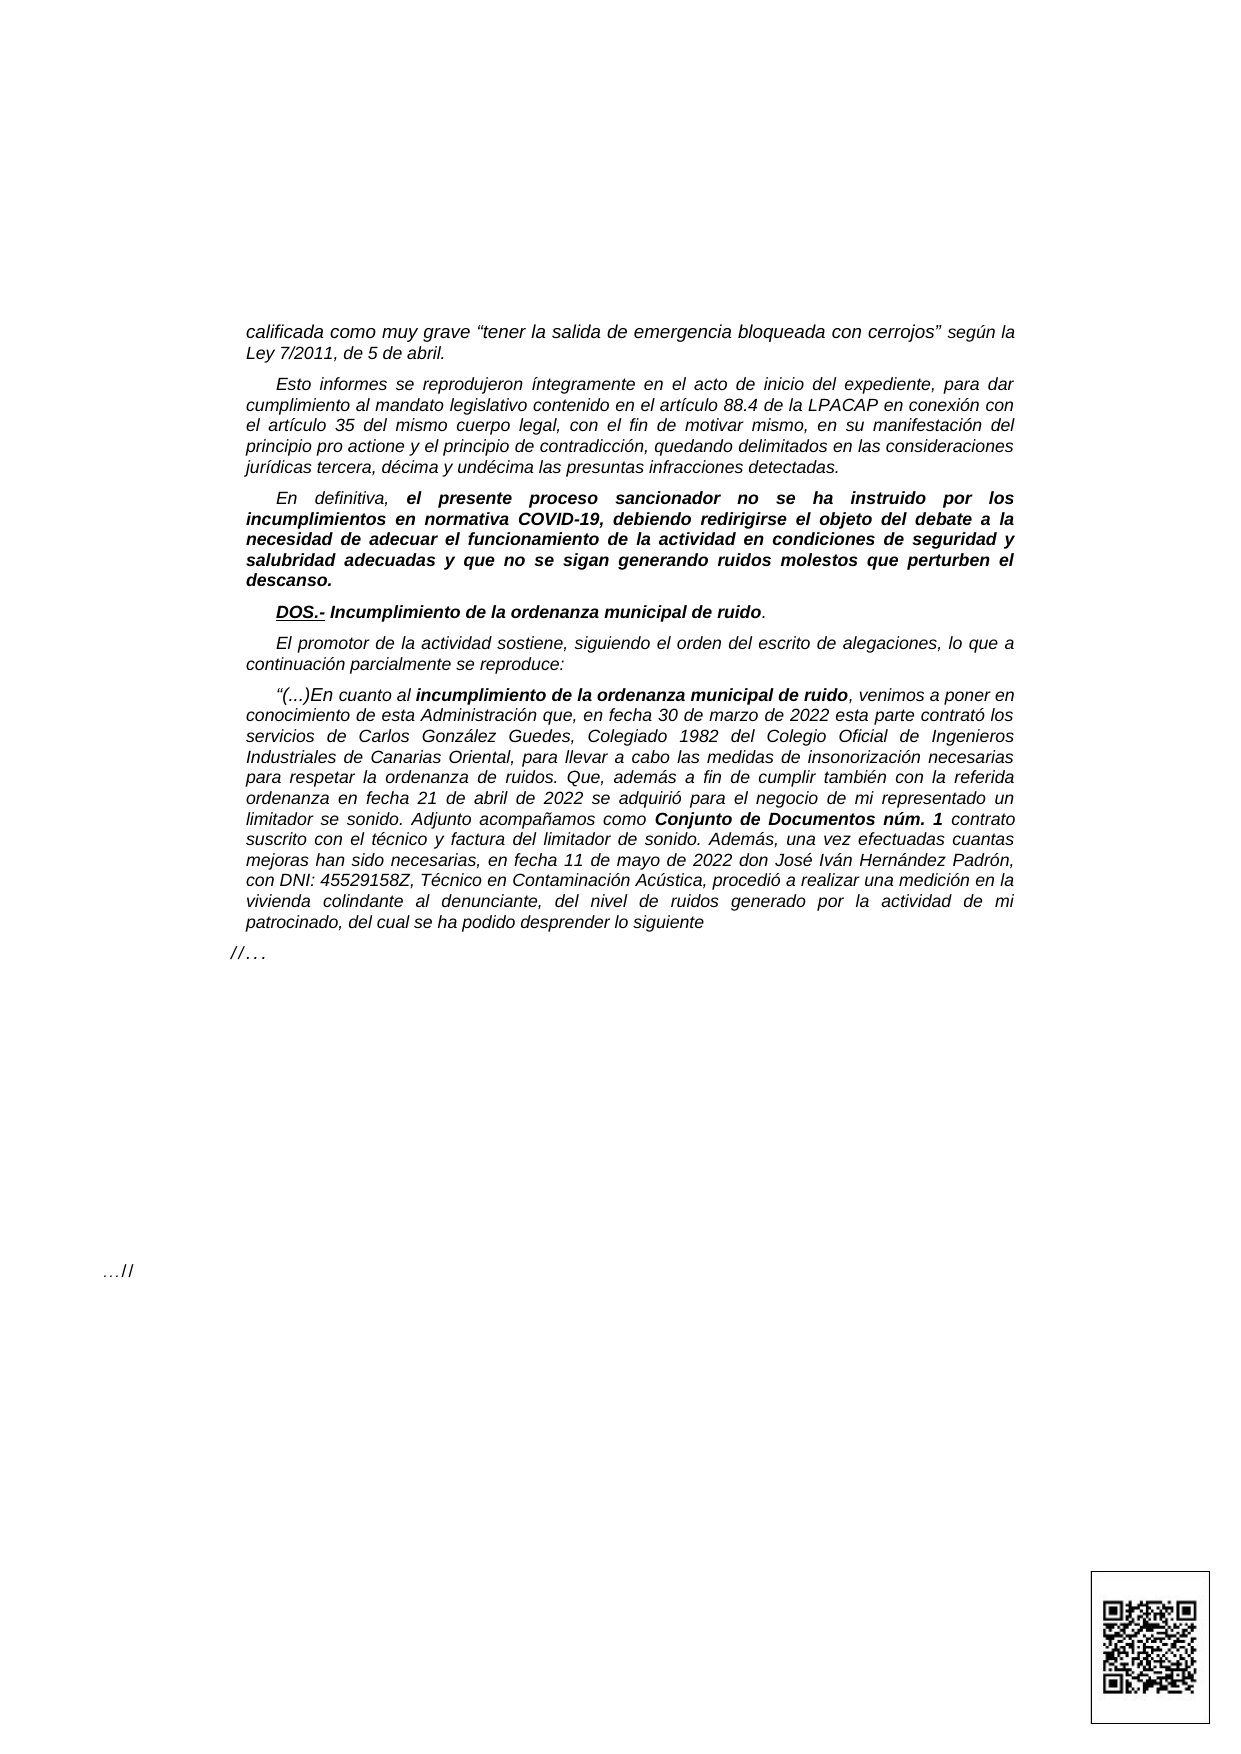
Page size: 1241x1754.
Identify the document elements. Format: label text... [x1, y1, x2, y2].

text calificada como muy grave “tener la salida de emergencia bloqueada con cerrojos” según la Ley 7/2011, de 5 de abril. [246, 322, 1015, 363]
text ...// [103, 1262, 1158, 1282]
picture [1092, 1572, 1209, 1723]
text El promotor de la actividad sostiene, siguiendo el orden del escrito de alegaciones, lo que a continuación parcialmente se reproduce: [246, 633, 1015, 674]
text Esto informes se reprodujeron íntegramente en el acto de inicio del expediente, para dar cumplimiento al mandato legislativo contenido en el artículo 88.4 de la LPACAP en conexión con el artículo 35 del mismo cuerpo legal, con el fin de motivar mismo, en su manifestación del principio pro actione y el principio de contradicción, quedando delimitados en las consideraciones jurídicas tercera, décima y undécima las presuntas infracciones detectadas. [246, 374, 1015, 477]
text En definitiva, el presente proceso sancionador no se ha instruido por los incumplimientos en normativa COVID-19, debiendo redirigirse el objeto del debate a la necesidad de adecuar el funcionamiento de la actividad en condiciones de seguridad y salubridad adecuadas y que no se sigan generando ruidos molestos que perturben el descanso. [246, 488, 1015, 591]
text DOS.- Incumplimiento de la ordenanza municipal de ruido. [276, 602, 1158, 623]
text //... [231, 943, 1158, 963]
text “(...)En cuanto al incumplimiento de la ordenanza municipal de ruido, venimos a poner en conocimiento de esta Administración que, en fecha 30 de marzo de 2022 esta parte contrató los servicios de Carlos González Guedes, Colegiado 1982 del Colegio Oficial de Ingenieros Industriales de Canarias Oriental, para llevar a cabo las medidas de insonorización necesarias para respetar la ordenanza de ruidos. Que, además a fin de cumplir también con la referida ordenanza en fecha 21 de abril de 2022 se adquirió para el negocio de mi representado un limitador se sonido. Adjunto acompañamos como Conjunto de Documentos núm. 1 contrato suscrito con el técnico y factura del limitador de sonido. Además, una vez efectuadas cuantas mejoras han sido necesarias, en fecha 11 de mayo de 2022 don José Iván Hernández Padrón, con DNI: 45529158Z, Técnico en Contaminación Acústica, procedió a realizar una medición en la vivienda colindante al denunciante, del nivel de ruidos generado por la actividad de mi patrocinado, del cual se ha podido desprender lo siguiente [246, 685, 1015, 932]
